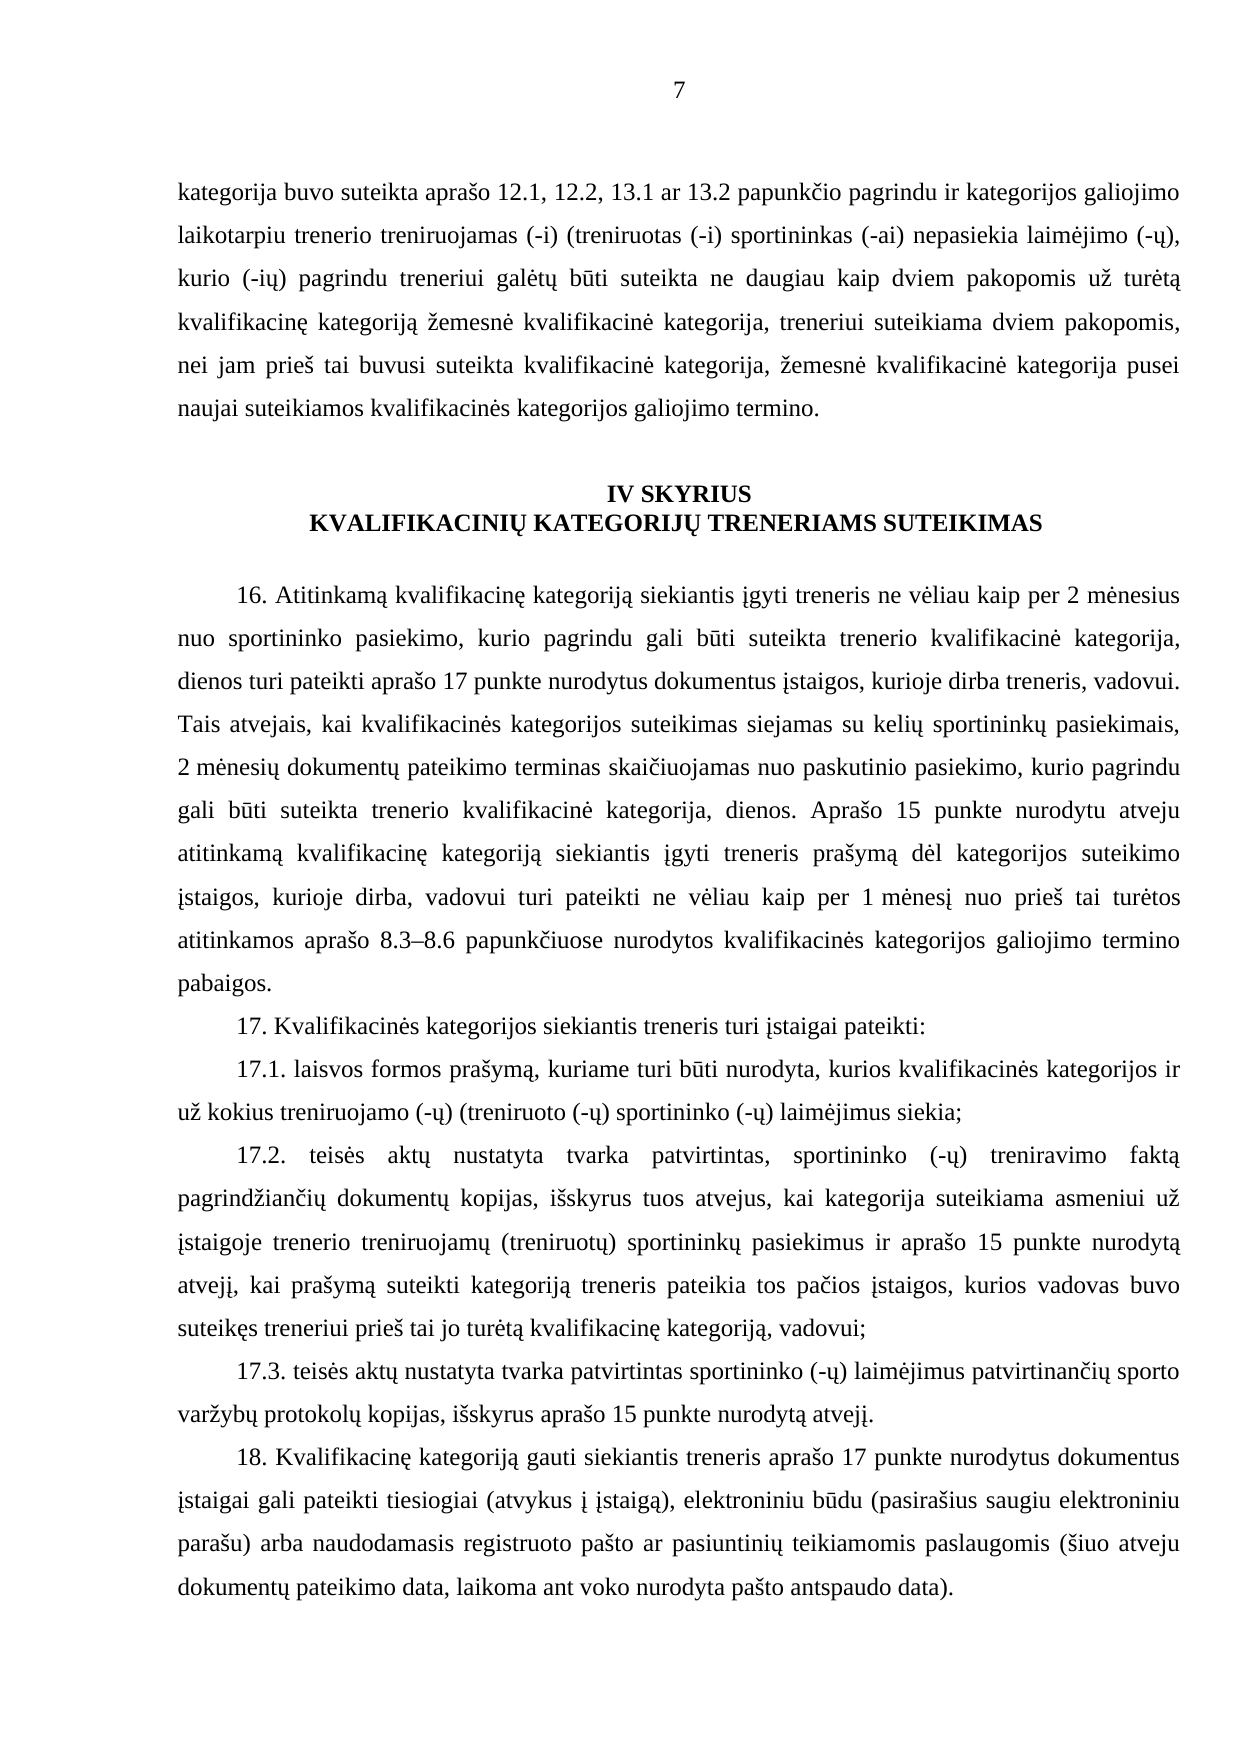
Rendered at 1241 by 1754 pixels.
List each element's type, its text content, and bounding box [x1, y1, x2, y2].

text KVALIFIKACINIŲ KATEGORIJŲ TRENERIAMS SUTEIKIMAS [177, 508, 1181, 537]
text 17.3. teisės aktų nustatyta tvarka patvirtintas sportininko (-ų) laimėjimus patvirtinančių sporto varžybų protokolų kopijas, išskyrus aprašo 15 punkte nurodytą atvejį. [177, 1356, 1181, 1428]
text kategorija buvo suteikta aprašo 12.1, 12.2, 13.1 ar 13.2 papunkčio pagrindu ir kategorijos galiojimo laikotarpiu trenerio treniruojamas (-i) (treniruotas (-i) sportininkas (-ai) nepasiekia laimėjimo (-ų), kurio (-ių) pagrindu treneriui galėtų būti suteikta ne daugiau kaip dviem pakopomis už turėtą kvalifikacinę kategoriją žemesnė kvalifikacinė kategorija, treneriui suteikiama dviem pakopomis, nei jam prieš tai buvusi suteikta kvalifikacinė kategorija, žemesnė kvalifikacinė kategorija pusei naujai suteikiamos kvalifikacinės kategorijos galiojimo termino. [177, 177, 1181, 422]
text 17. Kvalifikacinės kategorijos siekiantis treneris turi įstaigai pateikti: [177, 1011, 1181, 1040]
text 17.1. laisvos formos prašymą, kuriame turi būti nurodyta, kurios kvalifikacinės kategorijos ir už kokius treniruojamo (-ų) (treniruoto (-ų) sportininko (-ų) laimėjimus siekia; [177, 1054, 1181, 1126]
text IV SKYRIUS [177, 479, 1181, 508]
text 16. Atitinkamą kvalifikacinę kategoriją siekiantis įgyti treneris ne vėliau kaip per 2 mėnesius nuo sportininko pasiekimo, kurio pagrindu gali būti suteikta trenerio kvalifikacinė kategorija, dienos turi pateikti aprašo 17 punkte nurodytus dokumentus įstaigos, kurioje dirba treneris, vadovui. Tais atvejais, kai kvalifikacinės kategorijos suteikimas siejamas su kelių sportininkų pasiekimais, 2 mėnesių dokumentų pateikimo terminas skaičiuojamas nuo paskutinio pasiekimo, kurio pagrindu gali būti suteikta trenerio kvalifikacinė kategorija, dienos. Aprašo 15 punkte nurodytu atveju atitinkamą kvalifikacinę kategoriją siekiantis įgyti treneris prašymą dėl kategorijos suteikimo įstaigos, kurioje dirba, vadovui turi pateikti ne vėliau kaip per 1 mėnesį nuo prieš tai turėtos atitinkamos aprašo 8.3–8.6 papunkčiuose nurodytos kvalifikacinės kategorijos galiojimo termino pabaigos. [177, 580, 1181, 997]
text 17.2. teisės aktų nustatyta tvarka patvirtintas, sportininko (-ų) treniravimo faktą pagrindžiančių dokumentų kopijas, išskyrus tuos atvejus, kai kategorija suteikiama asmeniui už įstaigoje trenerio treniruojamų (treniruotų) sportininkų pasiekimus ir aprašo 15 punkte nurodytą atvejį, kai prašymą suteikti kategoriją treneris pateikia tos pačios įstaigos, kurios vadovas buvo suteikęs treneriui prieš tai jo turėtą kvalifikacinę kategoriją, vadovui; [177, 1140, 1181, 1342]
text 18. Kvalifikacinę kategoriją gauti siekiantis treneris aprašo 17 punkte nurodytus dokumentus įstaigai gali pateikti tiesiogiai (atvykus į įstaigą), elektroniniu būdu (pasirašius saugiu elektroniniu parašu) arba naudodamasis registruoto pašto ar pasiuntinių teikiamomis paslaugomis (šiuo atveju dokumentų pateikimo data, laikoma ant voko nurodyta pašto antspaudo data). [177, 1442, 1181, 1600]
